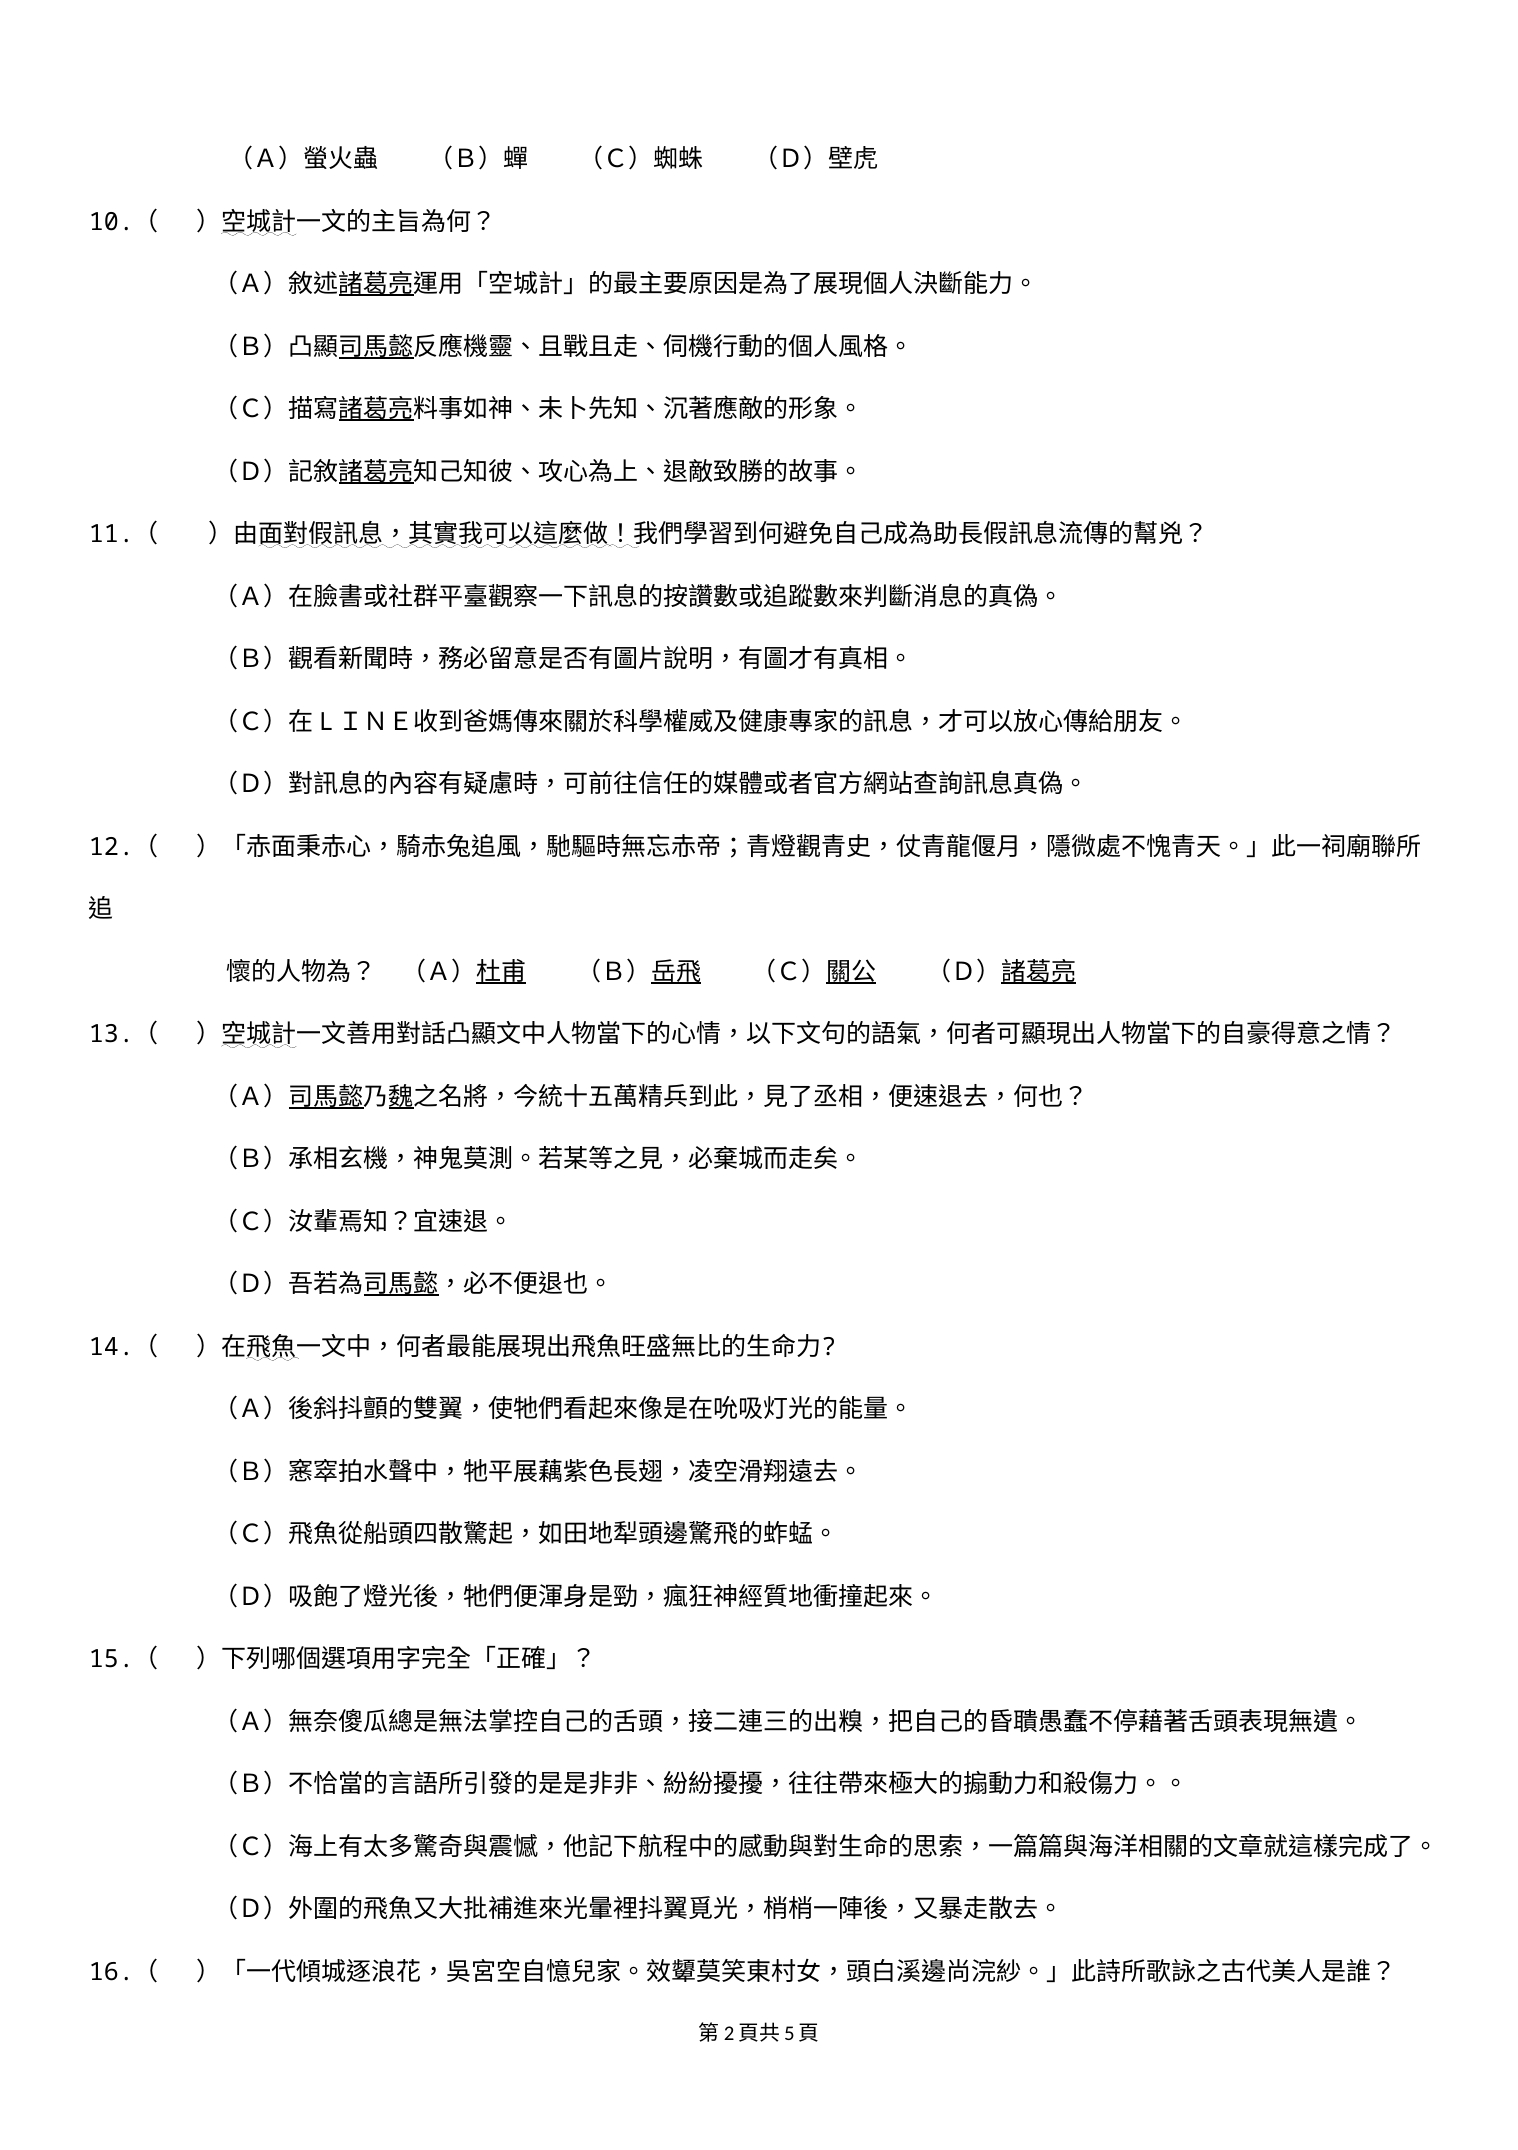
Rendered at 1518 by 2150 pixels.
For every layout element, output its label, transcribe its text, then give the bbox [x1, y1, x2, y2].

text （Ｃ）飛魚從船頭四散驚起，如田地犁頭邊驚飛的蚱蜢。 [89, 1490, 1429, 1552]
text （Ｂ）凸顯司馬懿反應機靈、且戰且走、伺機行動的個人風格。 [89, 302, 1429, 365]
text （Ｄ）吸飽了燈光後，牠們便渾身是勁，瘋狂神經質地衝撞起來。 [89, 1552, 1429, 1615]
text （Ｄ）對訊息的內容有疑慮時，可前往信任的媒體或者官方網站查詢訊息真偽。 [89, 740, 1429, 802]
text 14.（ ）在飛魚一文中，何者最能展現出飛魚旺盛無比的生命力? [89, 1302, 1429, 1365]
text 10.（ ）空城計一文的主旨為何？ [89, 177, 1429, 240]
text （Ｄ）吾若為司馬懿，必不便退也。 [89, 1240, 1429, 1302]
text （Ｃ）描寫諸葛亮料事如神、未卜先知、沉著應敵的形象。 [89, 365, 1429, 427]
text （Ａ）敘述諸葛亮運用「空城計」的最主要原因是為了展現個人決斷能力。 [89, 240, 1429, 302]
text （Ｂ）窸窣拍水聲中，牠平展藕紫色長翅，凌空滑翔遠去。 [89, 1427, 1429, 1490]
text 12.（ ）「赤面秉赤心，騎赤兔追風，馳驅時無忘赤帝；青燈觀青史，仗青龍偃月，隱微處不愧青天。」此一祠廟聯所追 [89, 802, 1429, 927]
text 13.（ ）空城計一文善用對話凸顯文中人物當下的心情，以下文句的語氣，何者可顯現出人物當下的自豪得意之情？ [89, 990, 1429, 1052]
text （Ａ）在臉書或社群平臺觀察一下訊息的按讚數或追蹤數來判斷消息的真偽。 [89, 552, 1429, 615]
text （Ａ）司馬懿乃魏之名將，今統十五萬精兵到此，見了丞相，便速退去，何也？ [89, 1052, 1429, 1115]
text （Ｂ）觀看新聞時，務必留意是否有圖片說明，有圖才有真相。 [89, 615, 1429, 677]
text 懷的人物為？ （Ａ）杜甫 （Ｂ）岳飛 （Ｃ）關公 （Ｄ）諸葛亮 [89, 927, 1429, 990]
text （Ａ）無奈傻瓜總是無法掌控自己的舌頭，接二連三的出糗，把自己的昏聵愚蠢不停藉著舌頭表現無遺。 [89, 1677, 1429, 1740]
text （Ｃ）汝輩焉知？宜速退。 [89, 1177, 1429, 1240]
text （Ｃ）海上有太多驚奇與震憾，他記下航程中的感動與對生命的思索，一篇篇與海洋相關的文章就這樣完成了。 [89, 1802, 1447, 1865]
text （Ｂ）承相玄機，神鬼莫測。若某等之見，必棄城而走矣。 [89, 1115, 1429, 1177]
text （Ａ）螢火蟲 （Ｂ）蟬 （Ｃ）蜘蛛 （Ｄ）壁虎 [89, 115, 1429, 177]
text （Ｃ）在LＩＮＥ收到爸媽傳來關於科學權威及健康專家的訊息，才可以放心傳給朋友。 [89, 677, 1429, 740]
text 11.（ ）由面對假訊息，其實我可以這麼做！我們學習到何避免自己成為助長假訊息流傳的幫兇？ [89, 490, 1429, 552]
text （Ｂ）不恰當的言語所引發的是是非非、紛紛擾擾，往往帶來極大的搧動力和殺傷力。。 [89, 1740, 1429, 1802]
text （Ｄ）外圍的飛魚又大批補進來光暈裡抖翼覓光，梢梢一陣後，又暴走散去。 [89, 1865, 1429, 1927]
text 16.（ ）「一代傾城逐浪花，吳宮空自憶兒家。效顰莫笑東村女，頭白溪邊尚浣紗。」此詩所歌詠之古代美人是誰？ [89, 1927, 1429, 1990]
text （Ａ）後斜抖顫的雙翼，使牠們看起來像是在吮吸灯光的能量。 [89, 1365, 1429, 1427]
text （Ｄ）記敘諸葛亮知己知彼、攻心為上、退敵致勝的故事。 [89, 427, 1429, 490]
text 15.（ ）下列哪個選項用字完全「正確」？ [89, 1615, 1429, 1677]
